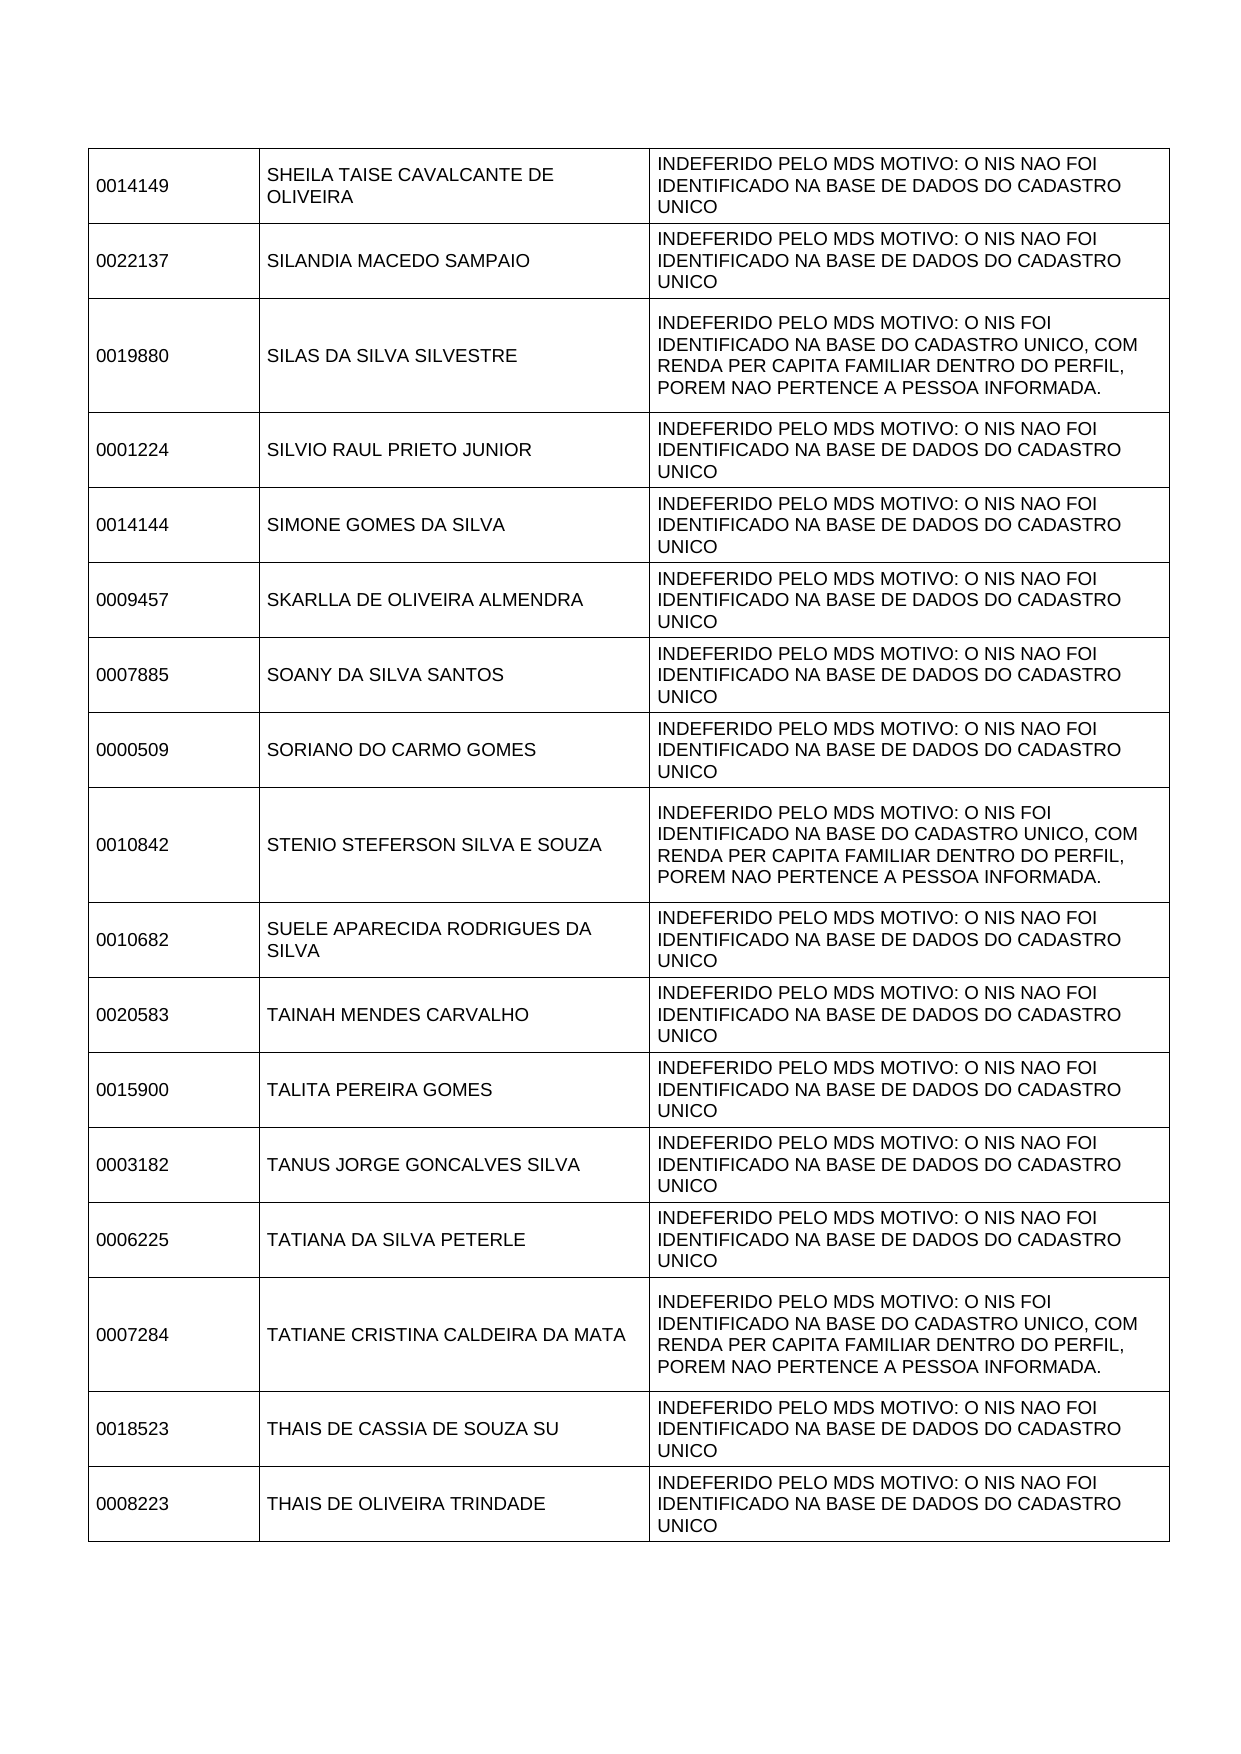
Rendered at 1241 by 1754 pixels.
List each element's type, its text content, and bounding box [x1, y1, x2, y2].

table_cell INDEFERIDO PELO MDS MOTIVO: O NIS NAO FOI IDENTIFICADO NA BASE DE DADOS DO CADASTRO UNICO [650, 563, 1169, 637]
table_cell TANUS JORGE GONCALVES SILVA [260, 1128, 649, 1202]
table_cell 0006225 [89, 1203, 259, 1277]
table_cell SUELE APARECIDA RODRIGUES DA SILVA [260, 903, 649, 977]
table_cell SILVIO RAUL PRIETO JUNIOR [260, 413, 649, 487]
table_cell 0020583 [89, 978, 259, 1052]
table_cell INDEFERIDO PELO MDS MOTIVO: O NIS FOI IDENTIFICADO NA BASE DO CADASTRO UNICO, COM RENDA PER CAPITA FAMILIAR DENTRO DO PERFIL, POREM NAO PERTENCE A PESSOA INFORMADA. [650, 299, 1169, 412]
table_cell 0014149 [89, 149, 259, 223]
table_cell 0008223 [89, 1467, 259, 1541]
table_cell INDEFERIDO PELO MDS MOTIVO: O NIS NAO FOI IDENTIFICADO NA BASE DE DADOS DO CADASTRO UNICO [650, 1467, 1169, 1541]
table_cell SIMONE GOMES DA SILVA [260, 488, 649, 562]
table_cell 0007885 [89, 638, 259, 712]
table_cell SHEILA TAISE CAVALCANTE DE OLIVEIRA [260, 149, 649, 223]
table_cell THAIS DE OLIVEIRA TRINDADE [260, 1467, 649, 1541]
table_cell INDEFERIDO PELO MDS MOTIVO: O NIS NAO FOI IDENTIFICADO NA BASE DE DADOS DO CADASTRO UNICO [650, 149, 1169, 223]
table_cell 0010842 [89, 788, 259, 902]
table_cell 0022137 [89, 224, 259, 298]
table_cell 0003182 [89, 1128, 259, 1202]
table_cell 0019880 [89, 299, 259, 412]
table_cell INDEFERIDO PELO MDS MOTIVO: O NIS NAO FOI IDENTIFICADO NA BASE DE DADOS DO CADASTRO UNICO [650, 978, 1169, 1052]
table_cell TATIANA DA SILVA PETERLE [260, 1203, 649, 1277]
table_cell INDEFERIDO PELO MDS MOTIVO: O NIS NAO FOI IDENTIFICADO NA BASE DE DADOS DO CADASTRO UNICO [650, 638, 1169, 712]
table_cell INDEFERIDO PELO MDS MOTIVO: O NIS FOI IDENTIFICADO NA BASE DO CADASTRO UNICO, COM RENDA PER CAPITA FAMILIAR DENTRO DO PERFIL, POREM NAO PERTENCE A PESSOA INFORMADA. [650, 1278, 1169, 1391]
table_cell INDEFERIDO PELO MDS MOTIVO: O NIS NAO FOI IDENTIFICADO NA BASE DE DADOS DO CADASTRO UNICO [650, 224, 1169, 298]
table_cell TAINAH MENDES CARVALHO [260, 978, 649, 1052]
table_cell SOANY DA SILVA SANTOS [260, 638, 649, 712]
table_cell 0015900 [89, 1053, 259, 1127]
table_cell INDEFERIDO PELO MDS MOTIVO: O NIS NAO FOI IDENTIFICADO NA BASE DE DADOS DO CADASTRO UNICO [650, 488, 1169, 562]
table_cell 0014144 [89, 488, 259, 562]
table_cell INDEFERIDO PELO MDS MOTIVO: O NIS NAO FOI IDENTIFICADO NA BASE DE DADOS DO CADASTRO UNICO [650, 1053, 1169, 1127]
table_cell TALITA PEREIRA GOMES [260, 1053, 649, 1127]
table_cell 0010682 [89, 903, 259, 977]
table_cell 0009457 [89, 563, 259, 637]
table_cell 0000509 [89, 713, 259, 787]
table_cell INDEFERIDO PELO MDS MOTIVO: O NIS NAO FOI IDENTIFICADO NA BASE DE DADOS DO CADASTRO UNICO [650, 713, 1169, 787]
table_cell INDEFERIDO PELO MDS MOTIVO: O NIS NAO FOI IDENTIFICADO NA BASE DE DADOS DO CADASTRO UNICO [650, 413, 1169, 487]
table_cell STENIO STEFERSON SILVA E SOUZA [260, 788, 649, 902]
table_cell 0001224 [89, 413, 259, 487]
table_cell INDEFERIDO PELO MDS MOTIVO: O NIS FOI IDENTIFICADO NA BASE DO CADASTRO UNICO, COM RENDA PER CAPITA FAMILIAR DENTRO DO PERFIL, POREM NAO PERTENCE A PESSOA INFORMADA. [650, 788, 1169, 902]
table_cell INDEFERIDO PELO MDS MOTIVO: O NIS NAO FOI IDENTIFICADO NA BASE DE DADOS DO CADASTRO UNICO [650, 903, 1169, 977]
table_cell SILAS DA SILVA SILVESTRE [260, 299, 649, 412]
table_cell 0018523 [89, 1392, 259, 1466]
table_cell INDEFERIDO PELO MDS MOTIVO: O NIS NAO FOI IDENTIFICADO NA BASE DE DADOS DO CADASTRO UNICO [650, 1392, 1169, 1466]
table_cell INDEFERIDO PELO MDS MOTIVO: O NIS NAO FOI IDENTIFICADO NA BASE DE DADOS DO CADASTRO UNICO [650, 1203, 1169, 1277]
table_cell SKARLLA DE OLIVEIRA ALMENDRA [260, 563, 649, 637]
table_cell 0007284 [89, 1278, 259, 1391]
table_cell TATIANE CRISTINA CALDEIRA DA MATA [260, 1278, 649, 1391]
table_cell SORIANO DO CARMO GOMES [260, 713, 649, 787]
table_cell SILANDIA MACEDO SAMPAIO [260, 224, 649, 298]
table_cell INDEFERIDO PELO MDS MOTIVO: O NIS NAO FOI IDENTIFICADO NA BASE DE DADOS DO CADASTRO UNICO [650, 1128, 1169, 1202]
table_cell THAIS DE CASSIA DE SOUZA SU [260, 1392, 649, 1466]
